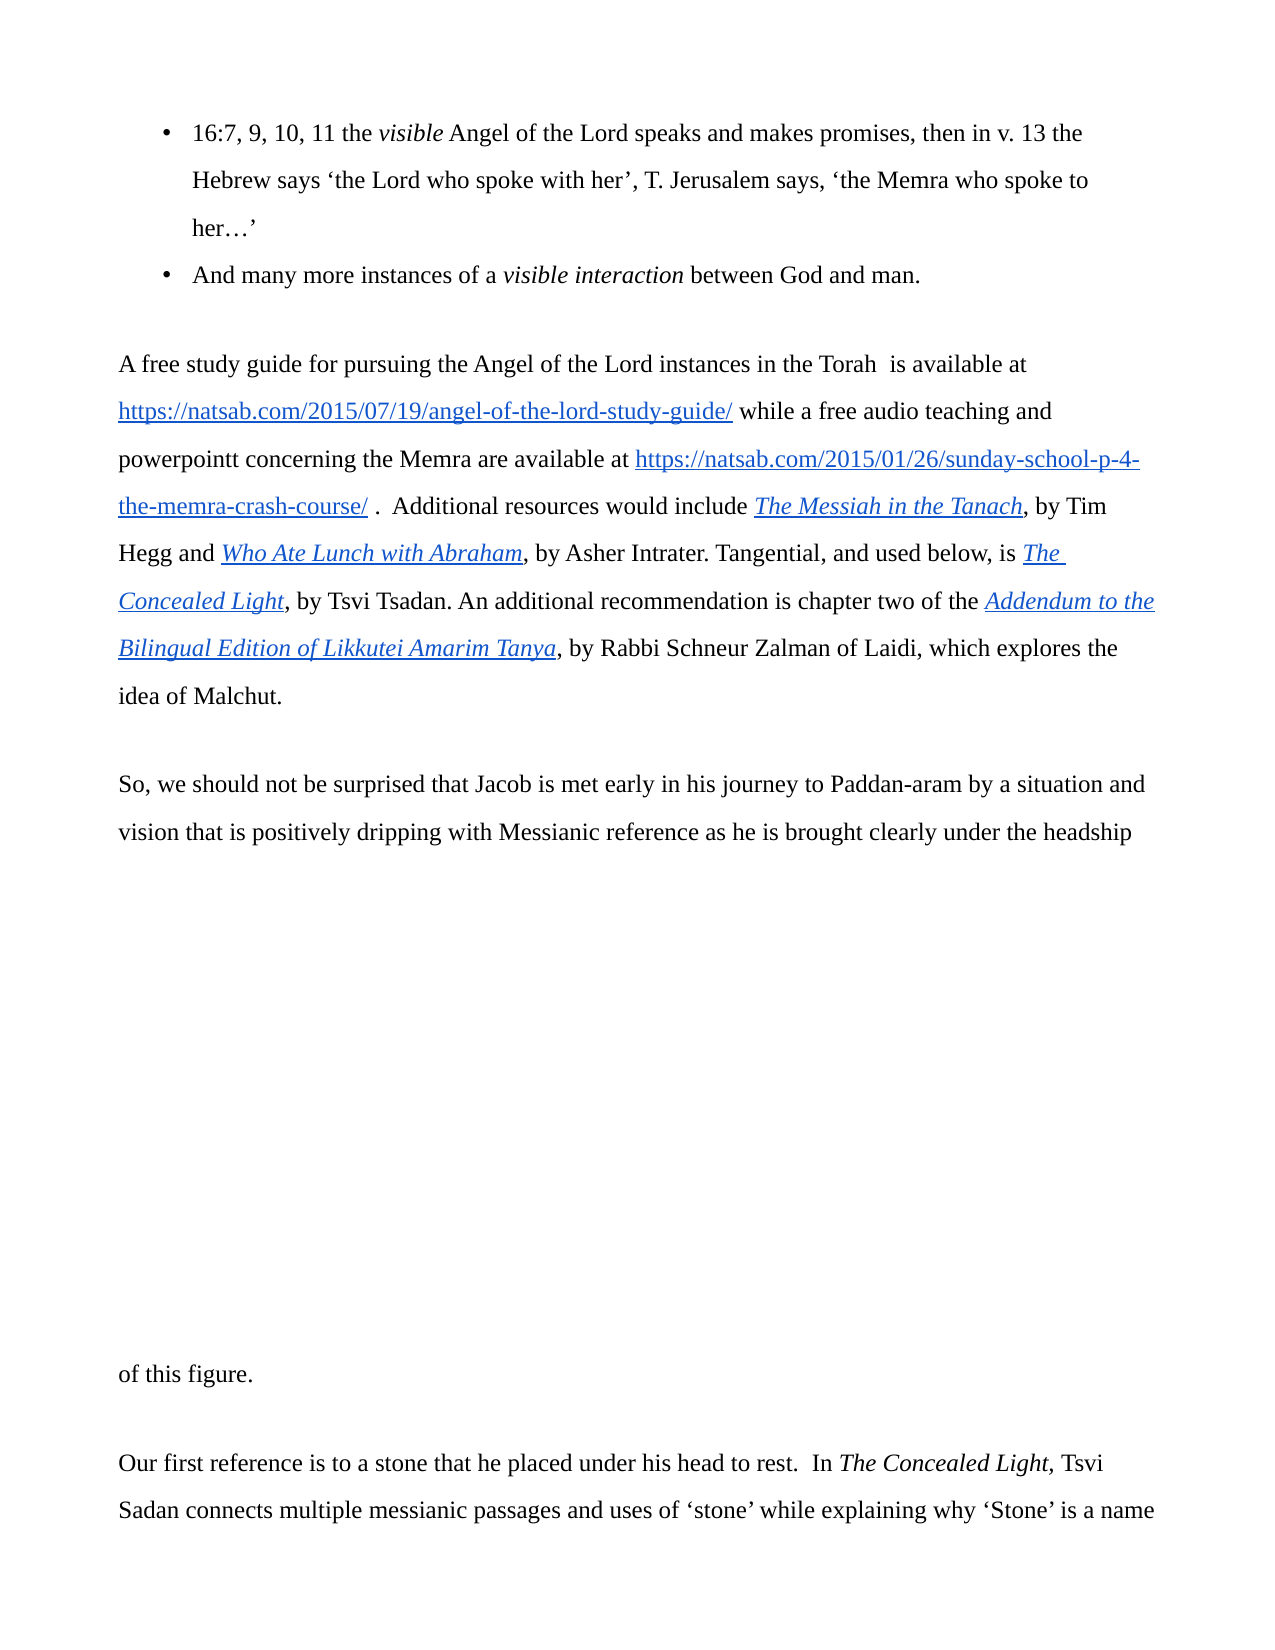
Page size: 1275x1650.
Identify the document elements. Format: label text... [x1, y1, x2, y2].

list And many more instances of a visible interaction between God and man. [162, 260, 1157, 289]
text So, we should not be surprised that Jacob is met early in his journey to Paddan-aram by a situation and vision that is positively dripping with Messianic reference as he is brought clearly under the headship of this figure. [118, 769, 1157, 1388]
text A free study guide for pursuing the Angel of the Lord instances in the Torah is available at https://natsab.com/2015/07/19/angel-of-the-lord-study-guide/ while a free audio teaching and powerpointt concerning the Memra are available at https://natsab.com/2015/01/26/sunday-school-p-4-the-memra-crash-course/ . Additional resources would include The Messiah in the Tanach, by Tim Hegg and Who Ate Lunch with Abraham, by Asher Intrater. Tangential, and used below, is The Concealed Light, by Tsvi Tsadan. An additional recommendation is chapter two of the Addendum to the Bilingual Edition of Likkutei Amarim Tanya, by Rabbi Schneur Zalman of Laidi, which explores the idea of Malchut. [118, 349, 1157, 709]
text Our first reference is to a stone that he placed under his head to rest. In The Concealed Light, Tsvi Sadan connects multiple messianic passages and uses of ‘stone’ while explaining why ‘Stone’ is a name [118, 1448, 1157, 1524]
list 16:7, 9, 10, 11 the visible Angel of the Lord speaks and makes promises, then in v. 13 the Hebrew says ‘the Lord who spoke with her’, T. Jerusalem says, ‘the Memra who spoke to her…’ [162, 118, 1157, 242]
